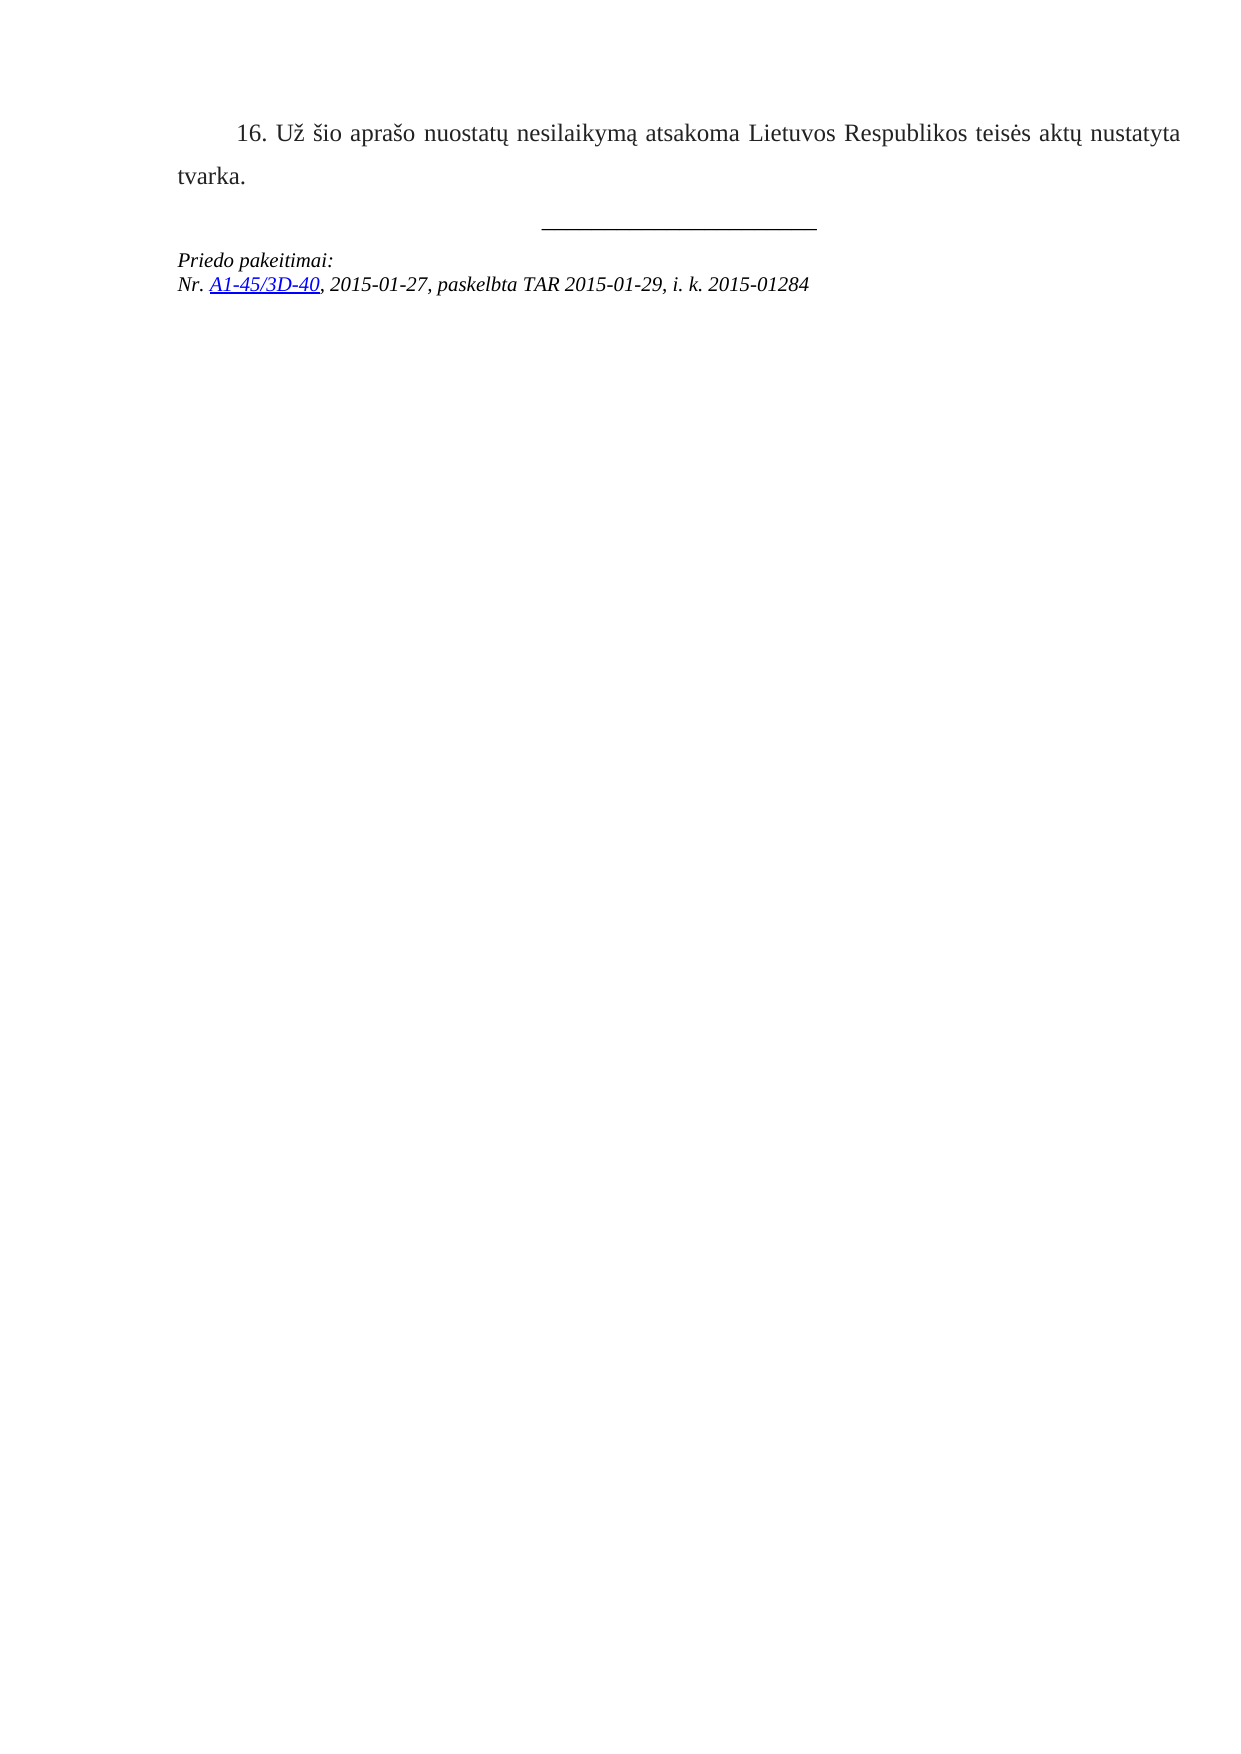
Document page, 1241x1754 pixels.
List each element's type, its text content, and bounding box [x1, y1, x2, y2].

text 16. Už šio aprašo nuostatų nesilaikymą atsakoma Lietuvos Respublikos teisės aktų nustatyta tvarka. [177, 118, 1181, 190]
text Nr. A1-45/3D-40, 2015-01-27, paskelbta TAR 2015-01-29, i. k. 2015-01284 [177, 272, 1181, 296]
text Priedo pakeitimai: [177, 247, 1181, 272]
text ______________________ [177, 204, 1181, 233]
